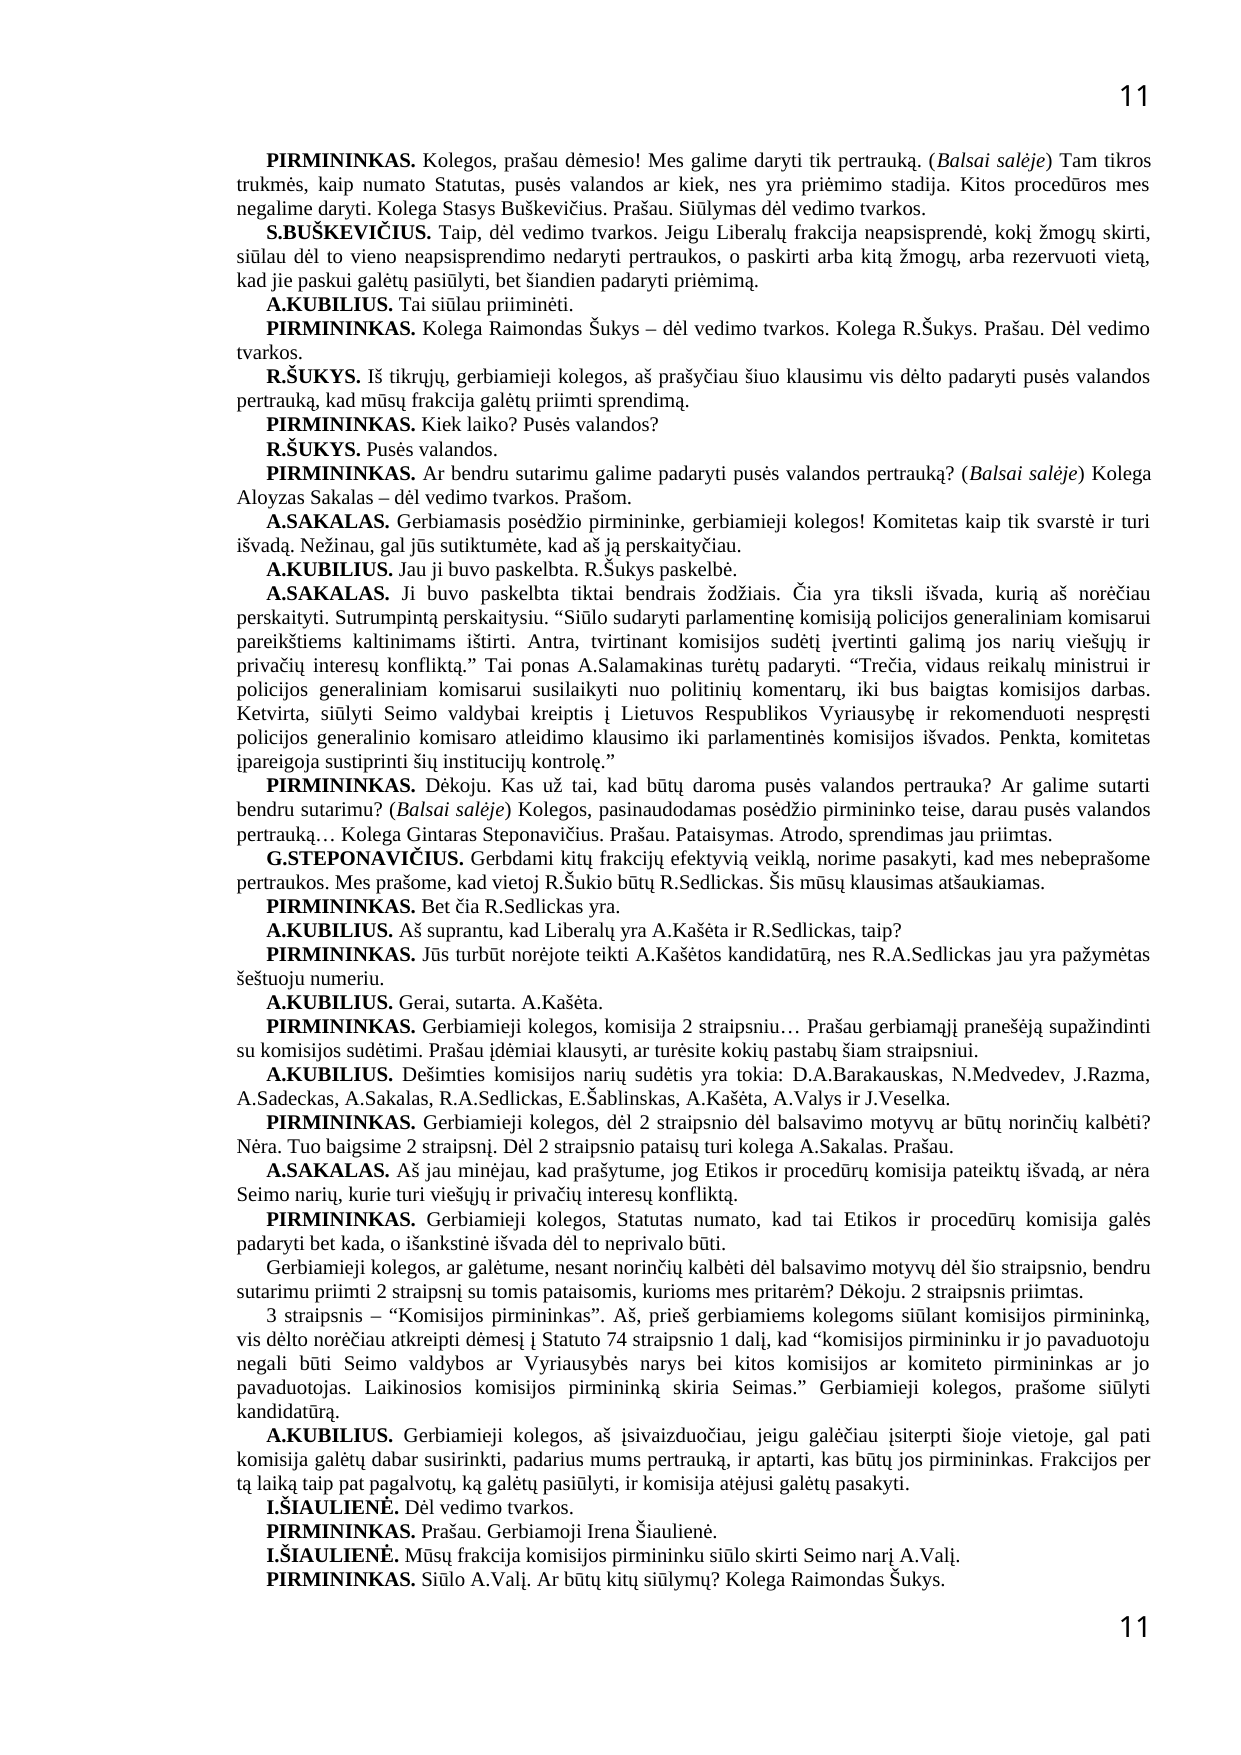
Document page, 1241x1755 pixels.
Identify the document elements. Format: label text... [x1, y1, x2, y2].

text PIRMININKAS. Ar bendru sutarimu galime padaryti pusės valandos pertrauką? (Balsai salėje) Kolega Aloyzas Sakalas – dėl vedimo tvarkos. Prašom. [236, 461, 1152, 509]
text S.BUŠKEVIČIUS. Taip, dėl vedimo tvarkos. Jeigu Liberalų frakcija neapsisprendė, kokį žmogų skirti, siūlau dėl to vieno neapsisprendimo nedaryti pertraukos, o paskirti arba kitą žmogų, arba rezervuoti vietą, kad jie paskui galėtų pasiūlyti, bet šiandien padaryti priėmimą. [236, 220, 1152, 292]
text 3 straipsnis – “Komisijos pirmininkas”. Aš, prieš gerbiamiems kolegoms siūlant komisijos pirmininką, vis dėlto norėčiau atkreipti dėmesį į Statuto 74 straipsnio 1 dalį, kad “komisijos pirmininku ir jo pavaduotoju negali būti Seimo valdybos ar Vyriausybės narys bei kitos komisijos ar komiteto pirmininkas ar jo pavaduotojas. Laikinosios komisijos pirmininką skiria Seimas.” Gerbiamieji kolegos, prašome siūlyti kandidatūrą. [236, 1303, 1152, 1423]
text A.KUBILIUS. Gerbiamieji kolegos, aš įsivaizduočiau, jeigu galėčiau įsiterpti šioje vietoje, gal pati komisija galėtų dabar susirinkti, padarius mums pertrauką, ir aptarti, kas būtų jos pirmininkas. Frakcijos per tą laiką taip pat pagalvotų, ką galėtų pasiūlyti, ir komisija atėjusi galėtų pasakyti. [236, 1423, 1152, 1495]
text I.ŠIAULIENĖ. Dėl vedimo tvarkos. [236, 1495, 1152, 1519]
text PIRMININKAS. Gerbiamieji kolegos, Statutas numato, kad tai Etikos ir procedūrų komisija galės padaryti bet kada, o išankstinė išvada dėl to neprivalo būti. [236, 1206, 1152, 1254]
text PIRMININKAS. Siūlo A.Valį. Ar būtų kitų siūlymų? Kolega Raimondas Šukys. [236, 1567, 1152, 1591]
text A.SAKALAS. Aš jau minėjau, kad prašytume, jog Etikos ir procedūrų komisija pateiktų išvadą, ar nėra Seimo narių, kurie turi viešųjų ir privačių interesų konfliktą. [236, 1158, 1152, 1206]
text PIRMININKAS. Gerbiamieji kolegos, dėl 2 straipsnio dėl balsavimo motyvų ar būtų norinčių kalbėti? Nėra. Tuo baigsime 2 straipsnį. Dėl 2 straipsnio pataisų turi kolega A.Sakalas. Prašau. [236, 1110, 1152, 1158]
text PIRMININKAS. Dėkoju. Kas už tai, kad būtų daroma pusės valandos pertrauka? Ar galime sutarti bendru sutarimu? (Balsai salėje) Kolegos, pasinaudodamas posėdžio pirmininko teise, darau pusės valandos pertrauką… Kolega Gintaras Steponavičius. Prašau. Pataisymas. Atrodo, sprendimas jau priimtas. [236, 773, 1152, 846]
text A.SAKALAS. Ji buvo paskelbta tiktai bendrais žodžiais. Čia yra tiksli išvada, kurią aš norėčiau perskaityti. Sutrumpintą perskaitysiu. “Siūlo sudaryti parlamentinę komisiją policijos generaliniam komisarui pareikštiems kaltinimams ištirti. Antra, tvirtinant komisijos sudėtį įvertinti galimą jos narių viešųjų ir privačių interesų konfliktą.” Tai ponas A.Salamakinas turėtų padaryti. “Trečia, vidaus reikalų ministrui ir policijos generaliniam komisarui susilaikyti nuo politinių komentarų, iki bus baigtas komisijos darbas. Ketvirta, siūlyti Seimo valdybai kreiptis į Lietuvos Respublikos Vyriausybę ir rekomenduoti nespręsti policijos generalinio komisaro atleidimo klausimo iki parlamentinės komisijos išvados. Penkta, komitetas įpareigoja sustiprinti šių institucijų kontrolę.” [236, 581, 1152, 773]
text I.ŠIAULIENĖ. Mūsų frakcija komisijos pirmininku siūlo skirti Seimo narį A.Valį. [236, 1543, 1152, 1567]
text A.KUBILIUS. Jau ji buvo paskelbta. R.Šukys paskelbė. [236, 557, 1152, 581]
text Gerbiamieji kolegos, ar galėtume, nesant norinčių kalbėti dėl balsavimo motyvų dėl šio straipsnio, bendru sutarimu priimti 2 straipsnį su tomis pataisomis, kurioms mes pritarėm? Dėkoju. 2 straipsnis priimtas. [236, 1254, 1152, 1303]
text PIRMININKAS. Kolegos, prašau dėmesio! Mes galime daryti tik pertrauką. (Balsai salėje) Tam tikros trukmės, kaip numato Statutas, pusės valandos ar kiek, nes yra priėmimo stadija. Kitos procedūros mes negalime daryti. Kolega Stasys Buškevičius. Prašau. Siūlymas dėl vedimo tvarkos. [236, 148, 1152, 220]
text PIRMININKAS. Kolega Raimondas Šukys – dėl vedimo tvarkos. Kolega R.Šukys. Prašau. Dėl vedimo tvarkos. [236, 316, 1152, 364]
text R.ŠUKYS. Iš tikrųjų, gerbiamieji kolegos, aš prašyčiau šiuo klausimu vis dėlto padaryti pusės valandos pertrauką, kad mūsų frakcija galėtų priimti sprendimą. [236, 364, 1152, 412]
text R.ŠUKYS. Pusės valandos. [236, 436, 1152, 461]
text A.KUBILIUS. Aš suprantu, kad Liberalų yra A.Kašėta ir R.Sedlickas, taip? [236, 918, 1152, 942]
text A.KUBILIUS. Dešimties komisijos narių sudėtis yra tokia: D.A.Barakauskas, N.Medvedev, J.Razma, A.Sadeckas, A.Sakalas, R.A.Sedlickas, E.Šablinskas, A.Kašėta, A.Valys ir J.Veselka. [236, 1062, 1152, 1110]
text PIRMININKAS. Kiek laiko? Pusės valandos? [236, 412, 1152, 436]
text PIRMININKAS. Prašau. Gerbiamoji Irena Šiaulienė. [236, 1519, 1152, 1543]
text PIRMININKAS. Jūs turbūt norėjote teikti A.Kašėtos kandidatūrą, nes R.A.Sedlickas jau yra pažymėtas šeštuoju numeriu. [236, 942, 1152, 990]
text A.KUBILIUS. Tai siūlau priiminėti. [236, 292, 1152, 316]
text A.SAKALAS. Gerbiamasis posėdžio pirmininke, gerbiamieji kolegos! Komitetas kaip tik svarstė ir turi išvadą. Nežinau, gal jūs sutiktumėte, kad aš ją perskaityčiau. [236, 509, 1152, 557]
text PIRMININKAS. Bet čia R.Sedlickas yra. [236, 894, 1152, 918]
text PIRMININKAS. Gerbiamieji kolegos, komisija 2 straipsniu… Prašau gerbiamąjį pranešėją supažindinti su komisijos sudėtimi. Prašau įdėmiai klausyti, ar turėsite kokių pastabų šiam straipsniui. [236, 1014, 1152, 1062]
text A.KUBILIUS. Gerai, sutarta. A.Kašėta. [236, 990, 1152, 1014]
text G.STEPONAVIČIUS. Gerbdami kitų frakcijų efektyvią veiklą, norime pasakyti, kad mes nebeprašome pertraukos. Mes prašome, kad vietoj R.Šukio būtų R.Sedlickas. Šis mūsų klausimas atšaukiamas. [236, 846, 1152, 894]
